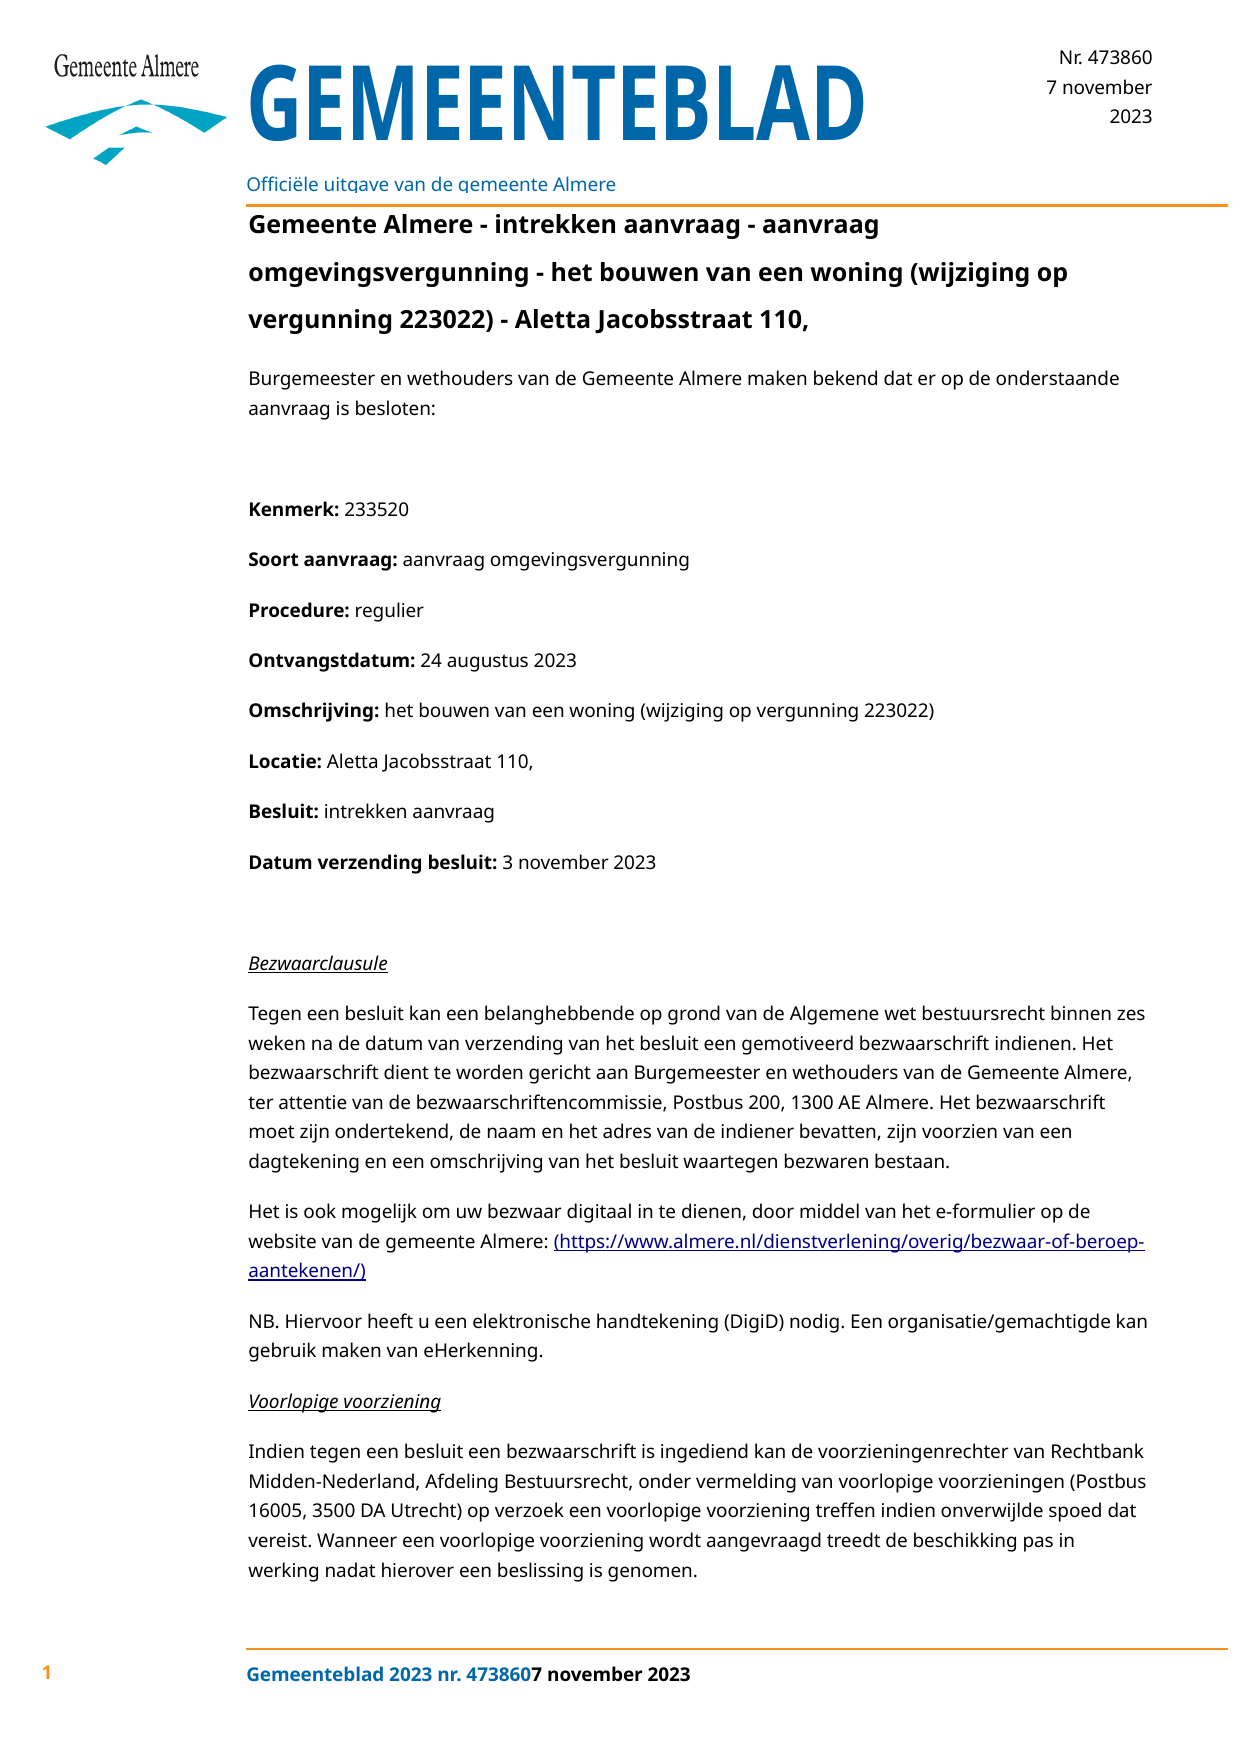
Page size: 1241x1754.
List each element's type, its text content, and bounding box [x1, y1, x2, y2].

text Bezwaarclausule [248, 950, 1152, 975]
picture [41, 47, 231, 172]
text Locatie: Aletta Jacobsstraat 110, [248, 748, 1152, 774]
text Het is ook mogelijk om uw bezwaar digitaal in te dienen, door middel van het e-formulier op de website van de gemeente Almere: (https://www.almere.nl/dienstverlening/overig/bezwaar-of-beroep-aantekenen/) [248, 1198, 1152, 1283]
text Procedure: regulier [248, 597, 1152, 622]
text Gemeente Almere - intrekken aanvraag - aanvraag omgevingsvergunning - het bouwen van een woning (wijziging op vergunning 223022) - Aletta Jacobsstraat 110, [248, 207, 1152, 336]
text Datum verzending besluit: 3 november 2023 [248, 849, 1152, 874]
text Ontvangstdatum: 24 augustus 2023 [248, 647, 1152, 673]
text Voorlopige voorziening [248, 1388, 1152, 1414]
text Indien tegen een besluit een bezwaarschrift is ingediend kan de voorzieningenrechter van Rechtbank Midden-Nederland, Afdeling Bestuursrecht, onder vermelding van voorlopige voorzieningen (Postbus 16005, 3500 DA Utrecht) op verzoek een voorlopige voorziening treffen indien onverwijlde spoed dat vereist. Wanneer een voorlopige voorziening wordt aangevraagd treedt de beschikking pas in werking nadat hierover een beslissing is genomen. [248, 1438, 1152, 1582]
text Soort aanvraag: aanvraag omgevingsvergunning [248, 546, 1152, 572]
text Besluit: intrekken aanvraag [248, 798, 1152, 824]
text Kenmerk: 233520 [248, 496, 1152, 522]
text Burgemeester en wethouders van de Gemeente Almere maken bekend dat er op de onderstaande aanvraag is besloten: [248, 366, 1152, 421]
text Tegen een besluit kan een belanghebbende op grond van de Algemene wet bestuursrecht binnen zes weken na de datum van verzending van het besluit een gemotiveerd bezwaarschrift indienen. Het bezwaarschrift dient te worden gericht aan Burgemeester en wethouders van de Gemeente Almere, ter attentie van de bezwaarschriftencommissie, Postbus 200, 1300 AE Almere. Het bezwaarschrift moet zijn ondertekend, de naam en het adres van de indiener bevatten, zijn voorzien van een dagtekening en een omschrijving van het besluit waartegen bezwaren bestaan. [248, 1000, 1152, 1174]
text Omschrijving: het bouwen van een woning (wijziging op vergunning 223022) [248, 698, 1152, 723]
text NB. Hiervoor heeft u een elektronische handtekening (DigiD) nodig. Een organisatie/gemachtigde kan gebruik maken van eHerkenning. [248, 1308, 1152, 1363]
